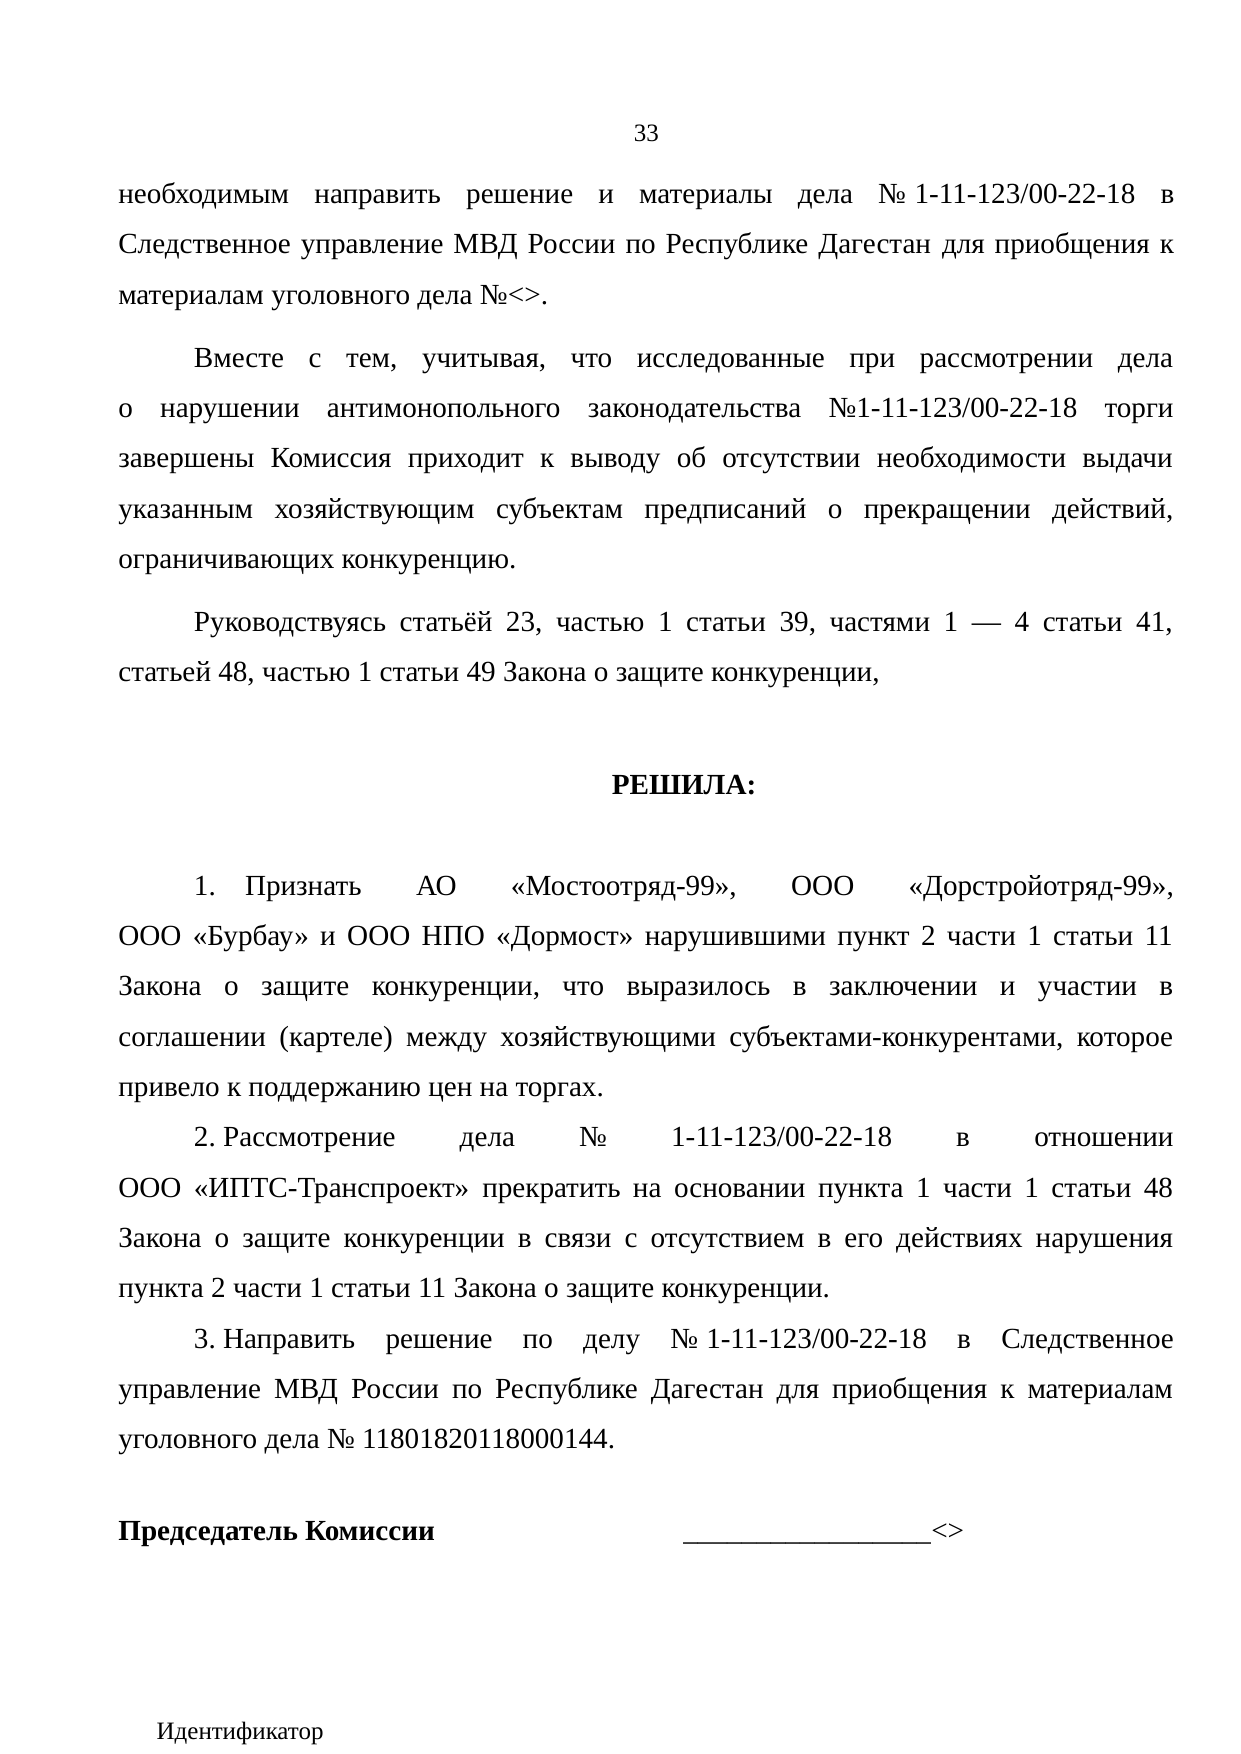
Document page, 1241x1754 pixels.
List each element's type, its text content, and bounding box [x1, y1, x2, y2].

text Вместе с тем, учитывая, что исследованные при рассмотрении дела о нарушении антимонопольного законодательства №1-11-123/00-22-18 торги завершены Комиссия приходит к выводу об отсутствии необходимости выдачи указанным хозяйствующим субъектам предписаний о прекращении действий, ограничивающих конкуренцию. [118, 340, 1174, 574]
text Руководствуясь статьёй 23, частью 1 статьи 39, частями 1 — 4 статьи 41, статьей 48, частью 1 статьи 49 Закона о защите конкуренции, [118, 604, 1174, 688]
text 2. Рассмотрение дела № 1-11-123/00-22-18 в отношении ООО «ИПТС-Транспроект» прекратить на основании пункта 1 части 1 статьи 48 Закона о защите конкуренции в связи с отсутствием в его действиях нарушения пункта 2 части 1 статьи 11 Закона о защите конкуренции. [118, 1119, 1174, 1304]
text необходимым направить решение и материалы дела № 1-11-123/00-22-18 в Следственное управление МВД России по Республике Дагестан для приобщения к материалам уголовного дела №<>. [118, 176, 1174, 311]
text 1. Признать АО «Мостоотряд-99», ООО «Дорстройотряд-99», ООО «Бурбау» и ООО НПО «Дормост» нарушившими пункт 2 части 1 статьи 11 Закона о защите конкуренции, что выразилось в заключении и участии в соглашении (картеле) между хозяйствующими субъектами-конкурентами, которое привело к поддержанию цен на торгах. [118, 868, 1174, 1103]
text Председатель Комиссии _________________<> [118, 1513, 1174, 1546]
text 3. Направить решение по делу № 1-11-123/00-22-18 в Следственное управление МВД России по Республике Дагестан для приобщения к материалам уголовного дела № 11801820118000144. [118, 1321, 1174, 1455]
text РЕШИЛА: [118, 767, 1174, 801]
